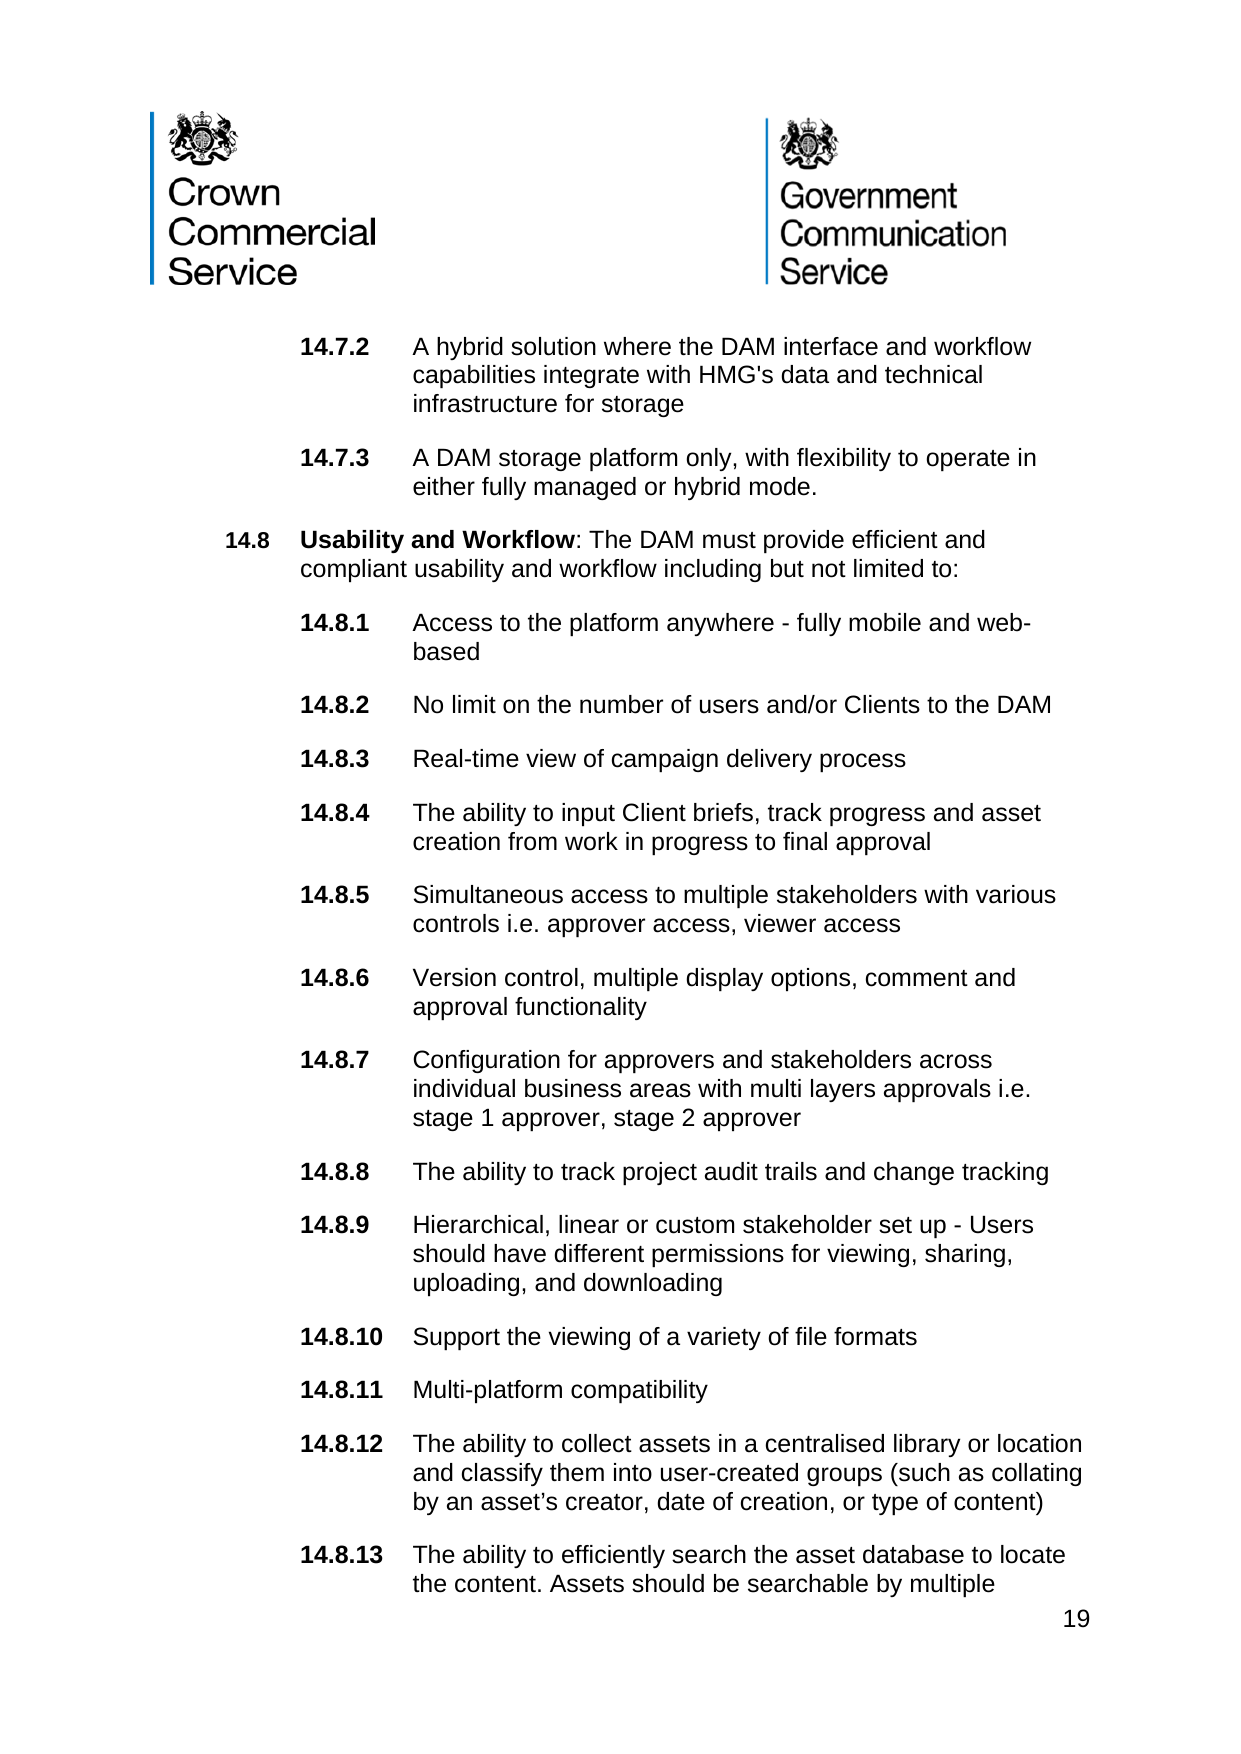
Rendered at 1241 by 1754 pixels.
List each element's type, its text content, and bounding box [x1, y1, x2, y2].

list A hybrid solution where the DAM interface and workflow capabilities integrate with HMG's data and technical infrastructure for storage [300, 332, 1090, 418]
list Usability and Workflow: The DAM must provide efficient and compliant usability and workflow including but not limited to: [225, 525, 1090, 583]
list Simultaneous access to multiple stakeholders with various controls i.e. approver access, viewer access [300, 880, 1090, 938]
list Support the viewing of a variety of file formats [300, 1322, 1090, 1350]
list The ability to track project audit trails and change tracking [300, 1157, 1090, 1185]
list A DAM storage platform only, with flexibility to operate in either fully managed or hybrid mode. [300, 443, 1090, 500]
list Multi-platform compatibility [300, 1375, 1090, 1404]
list No limit on the number of users and/or Clients to the DAM [300, 690, 1090, 719]
list Version control, multiple display options, comment and approval functionality [300, 963, 1090, 1020]
list The ability to efficiently search the asset database to locate the content. Assets should be searchable by multiple [300, 1540, 1090, 1598]
list The ability to input Client briefs, track progress and asset creation from work in progress to final approval [300, 798, 1090, 855]
list Access to the platform anywhere - fully mobile and web-based [300, 608, 1090, 665]
list Configuration for approvers and stakeholders across individual business areas with multi layers approvals i.e. stage 1 approver, stage 2 approver [300, 1045, 1090, 1132]
list Hierarchical, linear or custom stakeholder set up - Users should have different permissions for viewing, sharing, uploading, and downloading [300, 1210, 1090, 1297]
list Real-time view of campaign delivery process [300, 744, 1090, 773]
list The ability to collect assets in a centralised library or location and classify them into user-created groups (such as collating by an asset’s creator, date of creation, or type of content) [300, 1429, 1090, 1515]
